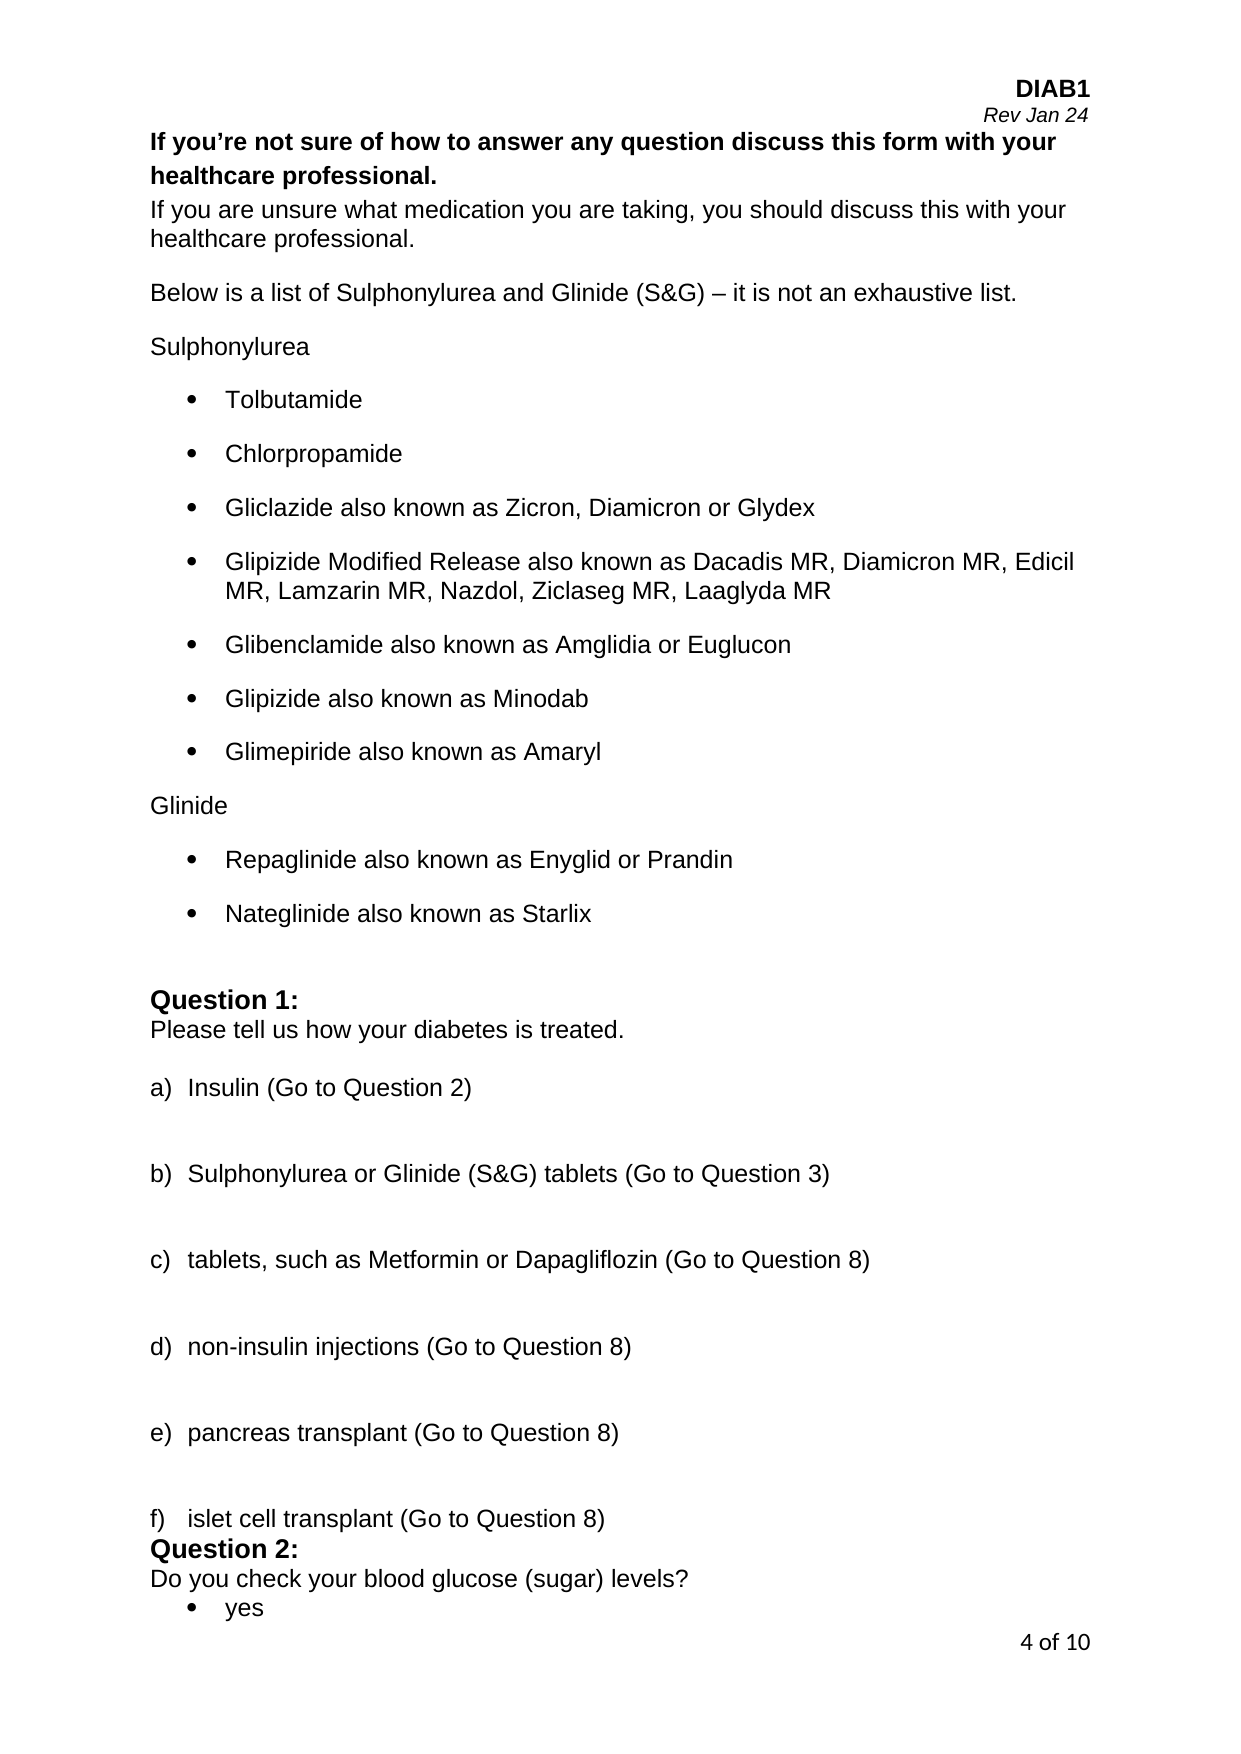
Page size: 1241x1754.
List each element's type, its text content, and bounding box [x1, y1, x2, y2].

text Question 2: [150, 1533, 1090, 1564]
list tablets, such as Metformin or Dapagliflozin (Go to Question 8) [150, 1245, 1090, 1274]
list Nateglinide also known as Starlix [187, 899, 1090, 928]
list Glimepiride also known as Amaryl [187, 737, 1090, 766]
list Glipizide Modified Release also known as Dacadis MR, Diamicron MR, Edicil MR, Lamzarin MR, Nazdol, Ziclaseg MR, Laaglyda MR [187, 547, 1090, 605]
list yes [187, 1593, 1090, 1622]
list Insulin (Go to Question 2) [150, 1073, 1090, 1101]
list islet cell transplant (Go to Question 8) [150, 1504, 1090, 1533]
text Below is a list of Sulphonylurea and Glinide (S&G) – it is not an exhaustive list. [150, 278, 1090, 307]
text Do you check your blood glucose (sugar) levels? [150, 1564, 1090, 1593]
list pancreas transplant (Go to Question 8) [150, 1418, 1090, 1446]
list Gliclazide also known as Zicron, Diamicron or Glydex [187, 493, 1090, 522]
list Tolbutamide [187, 386, 1090, 414]
list Sulphonylurea or Glinide (S&G) tablets (Go to Question 3) [150, 1159, 1090, 1188]
text If you are unsure what medication you are taking, you should discuss this with your healthcare professional. [150, 196, 1090, 253]
list Glibenclamide also known as Amglidia or Euglucon [187, 630, 1090, 658]
list non-insulin injections (Go to Question 8) [150, 1331, 1090, 1360]
text Please tell us how your diabetes is treated. [150, 1015, 1090, 1044]
text Sulphonylurea [150, 332, 1090, 361]
list Repaglinide also known as Enyglid or Prandin [187, 845, 1090, 874]
list Glipizide also known as Minodab [187, 683, 1090, 712]
text Glinide [150, 791, 1090, 820]
text Question 1: [150, 984, 1090, 1015]
text If you’re not sure of how to answer any question discuss this form with your healthcare professional. [150, 127, 1090, 190]
list Chlorpropamide [187, 439, 1090, 468]
